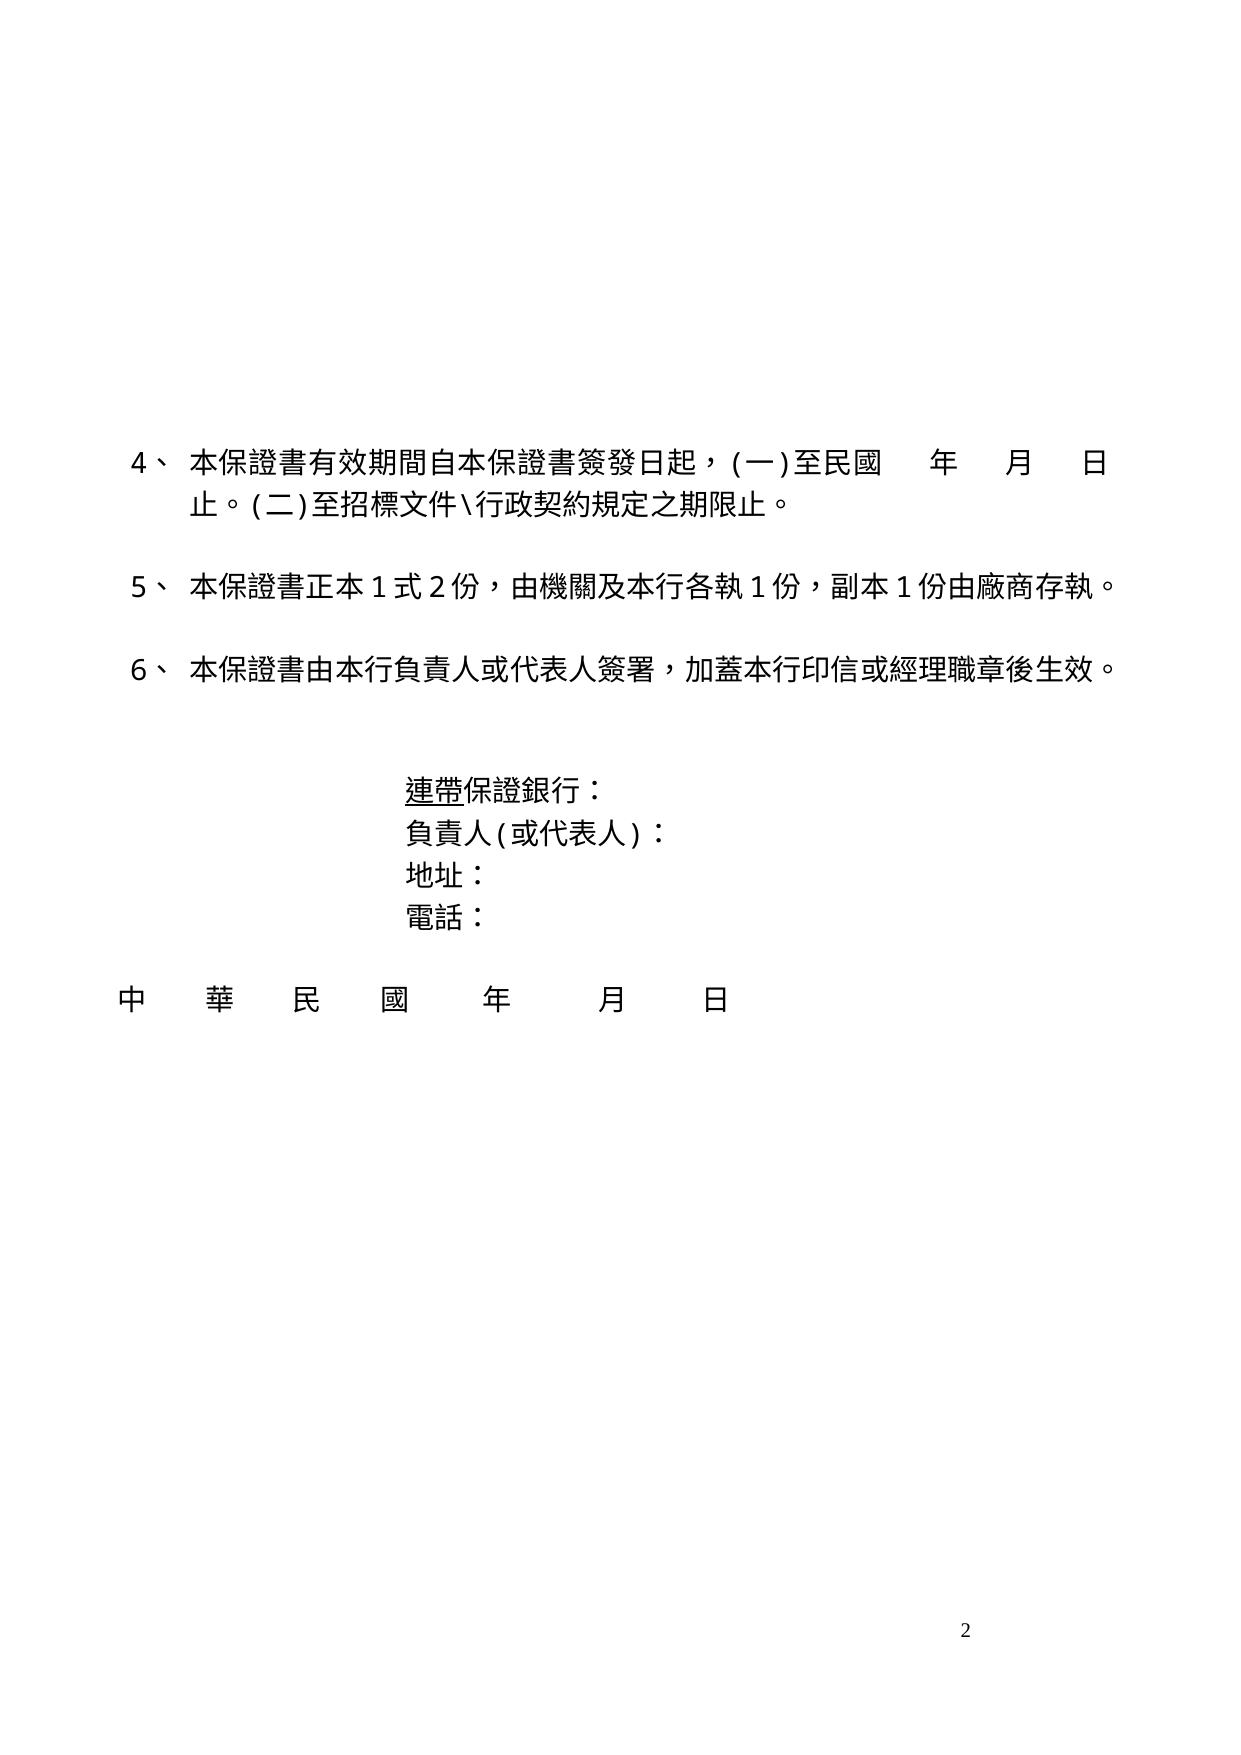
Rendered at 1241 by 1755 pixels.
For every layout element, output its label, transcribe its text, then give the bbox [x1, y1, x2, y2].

text 中 華 民 國 年 月 日 [117, 977, 981, 1019]
list 本保證書由本行負責人或代表人簽署，加蓋本行印信或經理職章後生效。 [130, 646, 1110, 688]
list 本保證書正本1式2份，由機關及本行各執1份，副本1份由廠商存執。 [130, 564, 1110, 606]
text 電話： [130, 895, 1110, 937]
list 本保證書有效期間自本保證書簽發日起，(一)至民國 年 月 日止。(二)至招標文件\行政契約規定之期限止。 [130, 439, 1110, 524]
text 負責人(或代表人)： [130, 810, 1110, 853]
text 地址： [130, 853, 1110, 895]
text 連帶保證銀行： [130, 768, 1110, 810]
